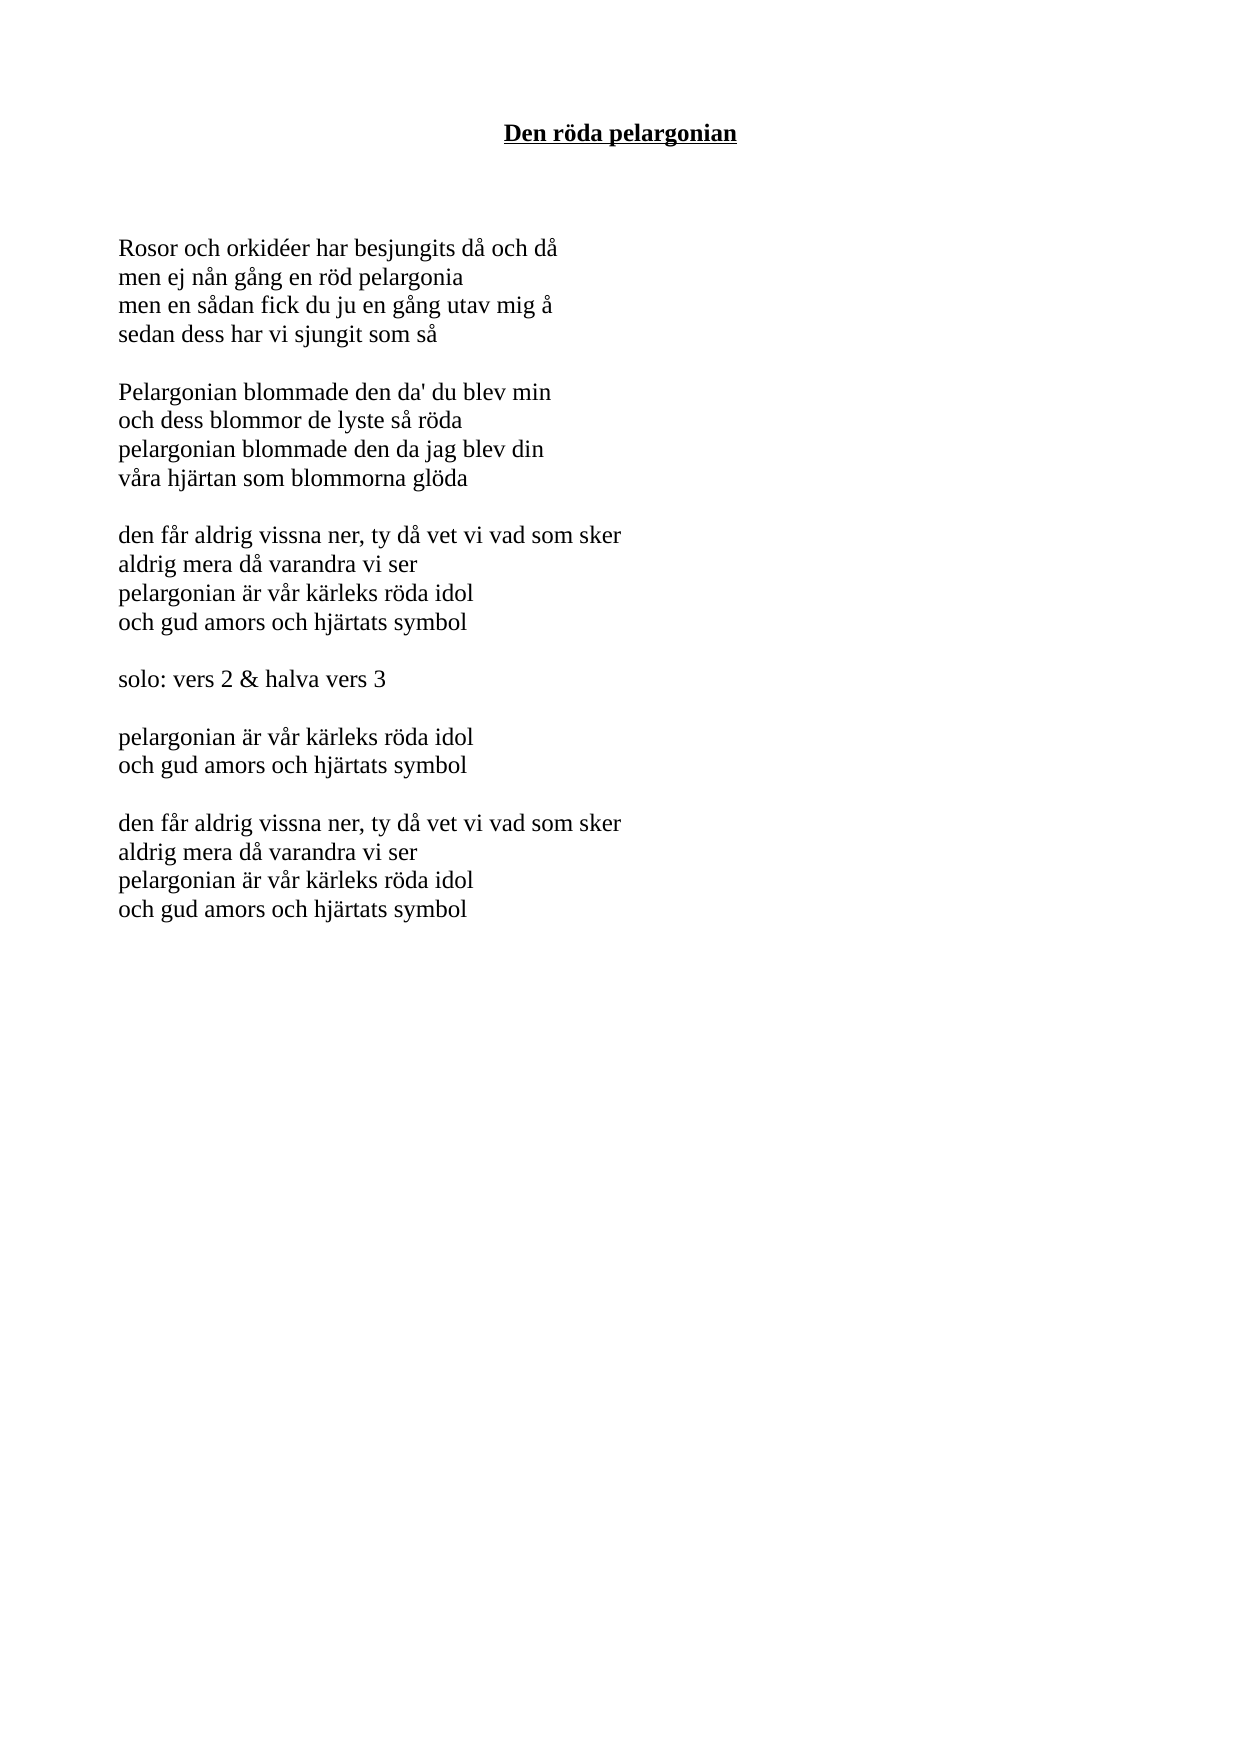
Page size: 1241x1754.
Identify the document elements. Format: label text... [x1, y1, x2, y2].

text och gud amors och hjärtats symbol [118, 751, 1122, 779]
text och gud amors och hjärtats symbol [118, 894, 1122, 923]
text pelargonian är vår kärleks röda idol [118, 578, 1122, 607]
text pelargonian är vår kärleks röda idol [118, 866, 1122, 894]
text aldrig mera då varandra vi ser [118, 549, 1122, 578]
text och dess blommor de lyste så röda [118, 406, 1122, 434]
text den får aldrig vissna ner, ty då vet vi vad som sker [118, 808, 1122, 837]
text våra hjärtan som blommorna glöda [118, 463, 1122, 492]
text pelargonian är vår kärleks röda idol [118, 722, 1122, 751]
text aldrig mera då varandra vi ser [118, 837, 1122, 866]
text den får aldrig vissna ner, ty då vet vi vad som sker [118, 521, 1122, 549]
text pelargonian blommade den da jag blev din [118, 434, 1122, 463]
text Den röda pelargonian [118, 118, 1122, 147]
text men en sådan fick du ju en gång utav mig å [118, 291, 1122, 319]
text men ej nån gång en röd pelargonia [118, 262, 1122, 291]
text Rosor och orkidéer har besjungits då och då [118, 233, 1122, 262]
text och gud amors och hjärtats symbol [118, 607, 1122, 636]
text Pelargonian blommade den da' du blev min [118, 377, 1122, 406]
text sedan dess har vi sjungit som så [118, 319, 1122, 348]
text solo: vers 2 & halva vers 3 [118, 664, 1122, 693]
